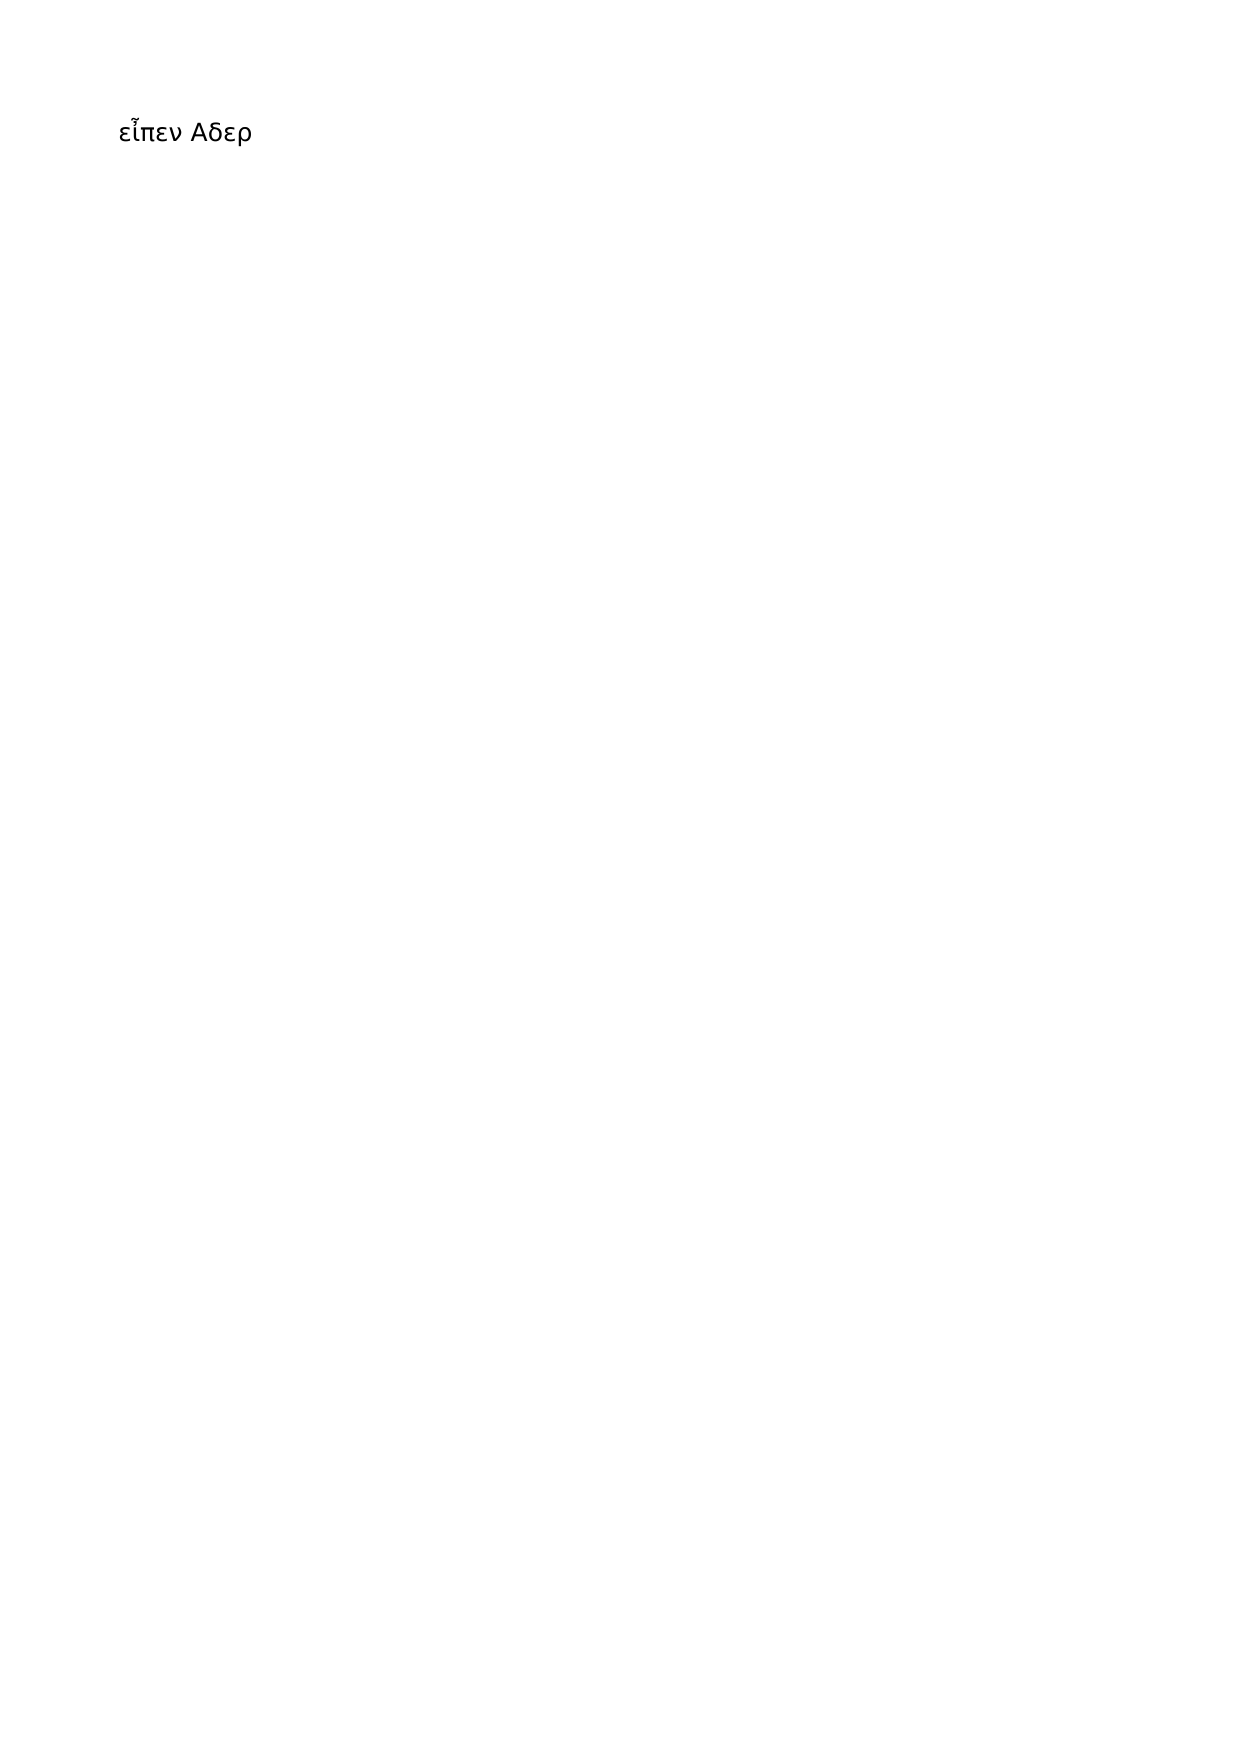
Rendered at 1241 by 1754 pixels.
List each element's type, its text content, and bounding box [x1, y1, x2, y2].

text εἶπεν Αδερ [118, 118, 1122, 147]
